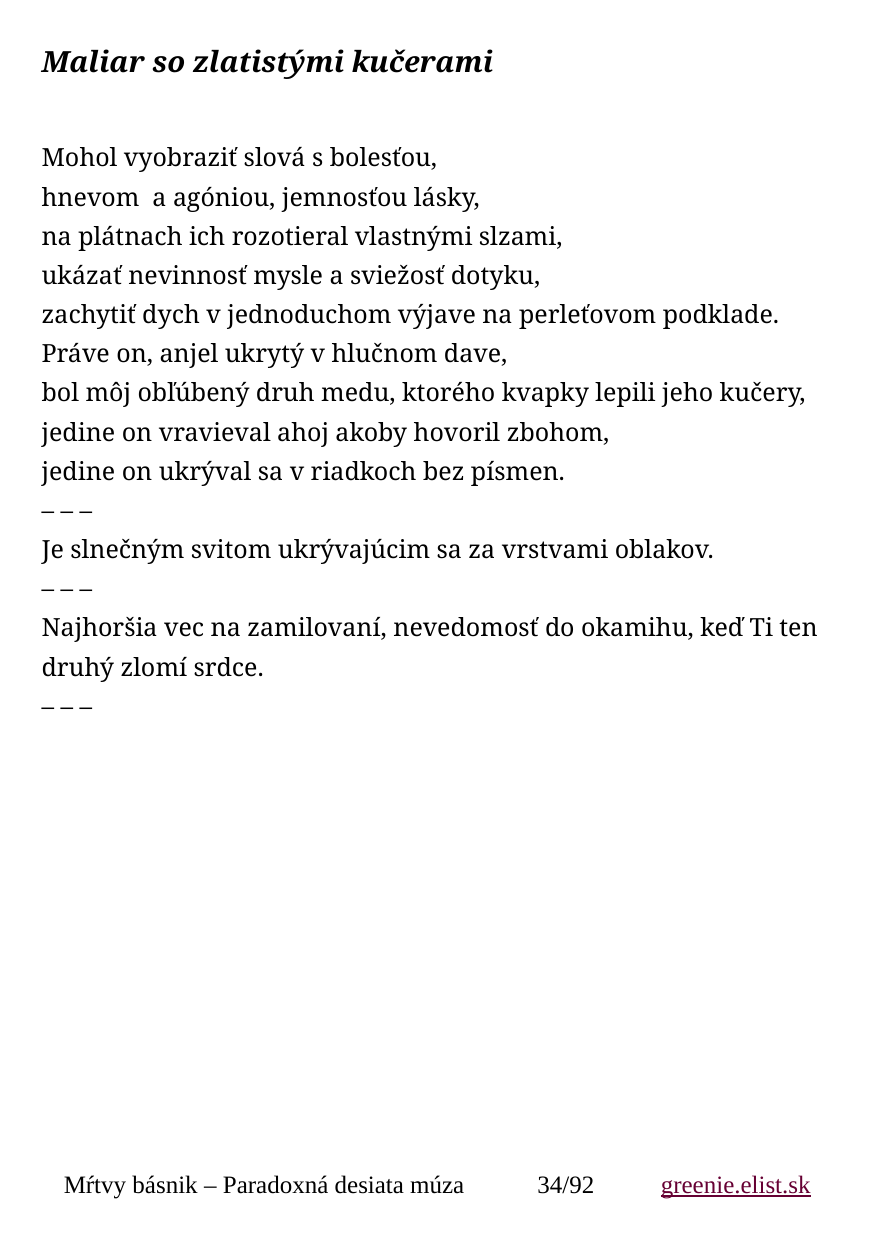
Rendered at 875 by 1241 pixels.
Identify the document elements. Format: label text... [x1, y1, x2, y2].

text zachytiť dych v jednoduchom výjave na perleťovom podklade. [41, 297, 833, 331]
text – – – [41, 492, 833, 527]
text Najhoršia vec na zamilovaní, nevedomosť do okamihu, keď Ti ten druhý zlomí srdce. [41, 610, 833, 683]
text hnevom a agóniou, jemnosťou lásky, [41, 179, 833, 213]
subtitle Maliar so zlatistými kučerami [41, 41, 833, 81]
text Mohol vyobraziť slová s bolesťou, [41, 140, 833, 174]
text na plátnach ich rozotieral vlastnými slzami, [41, 218, 833, 252]
text jedine on ukrýval sa v riadkoch bez písmen. [41, 453, 833, 487]
text bol môj obľúbený druh medu, ktorého kvapky lepili jeho kučery, [41, 375, 833, 409]
text jedine on vravieval ahoj akoby hovoril zbohom, [41, 414, 833, 448]
text – – – [41, 571, 833, 605]
text – – – [41, 688, 833, 722]
text Práve on, anjel ukrytý v hlučnom dave, [41, 336, 833, 370]
text Je slnečným svitom ukrývajúcim sa za vrstvami oblakov. [41, 532, 833, 566]
text ukázať nevinnosť mysle a sviežosť dotyku, [41, 257, 833, 292]
